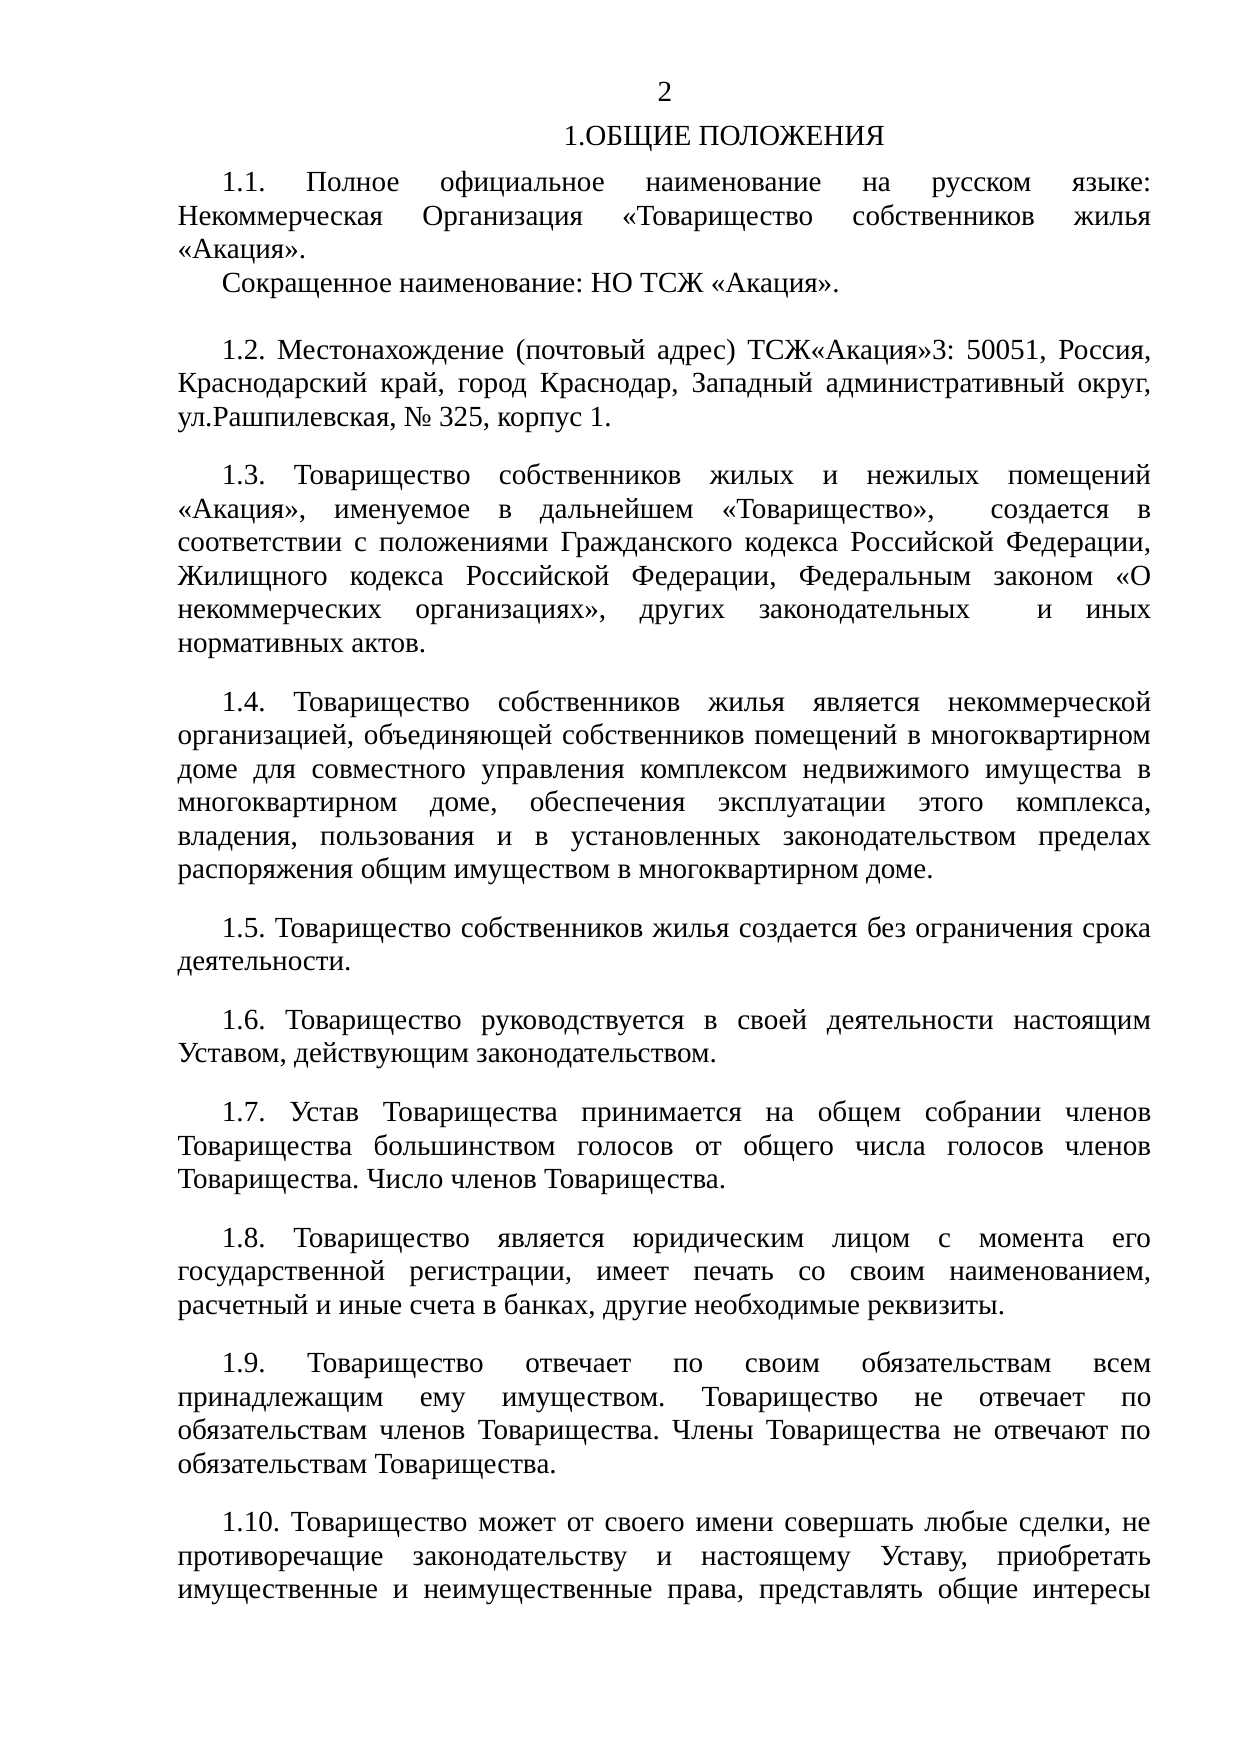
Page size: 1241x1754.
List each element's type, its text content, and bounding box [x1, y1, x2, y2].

text 1.7. Устав Товарищества принимается на общем собрании членов Товарищества большинством голосов от общего числа голосов членов Товарищества. Число членов Товарищества. [177, 1094, 1152, 1195]
text 1.1. Полное официальное наименование на русском языке: Некоммерческая Организация «Товарищество собственников жилья «Акация». [177, 164, 1152, 265]
text Сокращенное наименование: НО ТСЖ «Акация». [177, 265, 1152, 298]
text 1.5. Товарищество собственников жилья создается без ограничения срока деятельности. [177, 910, 1152, 977]
text 1.9. Товарищество отвечает по своим обязательствам всем принадлежащим ему имуществом. Товарищество не отвечает по обязательствам членов Товарищества. Члены Товарищества не отвечают по обязательствам Товарищества. [177, 1345, 1152, 1479]
text 1.8. Товарищество является юридическим лицом с момента его государственной регистрации, имеет печать со своим наименованием, расчетный и иные счета в банках, другие необходимые реквизиты. [177, 1220, 1152, 1320]
text 1.2. Местонахождение (почтовый адрес) ТСЖ«Акация»3: 50051, Россия, Краснодарский край, город Краснодар, Западный административный округ, ул.Рашпилевская, № 325, корпус 1. [177, 332, 1152, 432]
text 1.6. Товарищество руководствуется в своей деятельности настоящим Уставом, действующим законодательством. [177, 1002, 1152, 1069]
text 1.3. Товарищество собственников жилых и нежилых помещений «Акация», именуемое в дальнейшем «Товарищество», создается в соответствии с положениями Гражданского кодекса Российской Федерации, Жилищного кодекса Российской Федерации, Федеральным законом «О некоммерческих организациях», других законодательных и иных нормативных актов. [177, 457, 1152, 659]
text 1.10. Товарищество может от своего имени совершать любые сделки, не противоречащие законодательству и настоящему Уставу, приобретать имущественные и неимущественные права, представлять общие интересы [177, 1504, 1152, 1605]
text 1.4. Товарищество собственников жилья является некоммерческой организацией, объединяющей собственников помещений в многоквартирном доме для совместного управления комплексом недвижимого имущества в многоквартирном доме, обеспечения эксплуатации этого комплекса, владения, пользования и в установленных законодательством пределах распоряжения общим имуществом в многоквартирном доме. [177, 684, 1152, 885]
list 1.ОБЩИЕ ПОЛОЖЕНИЯ [252, 118, 1152, 152]
